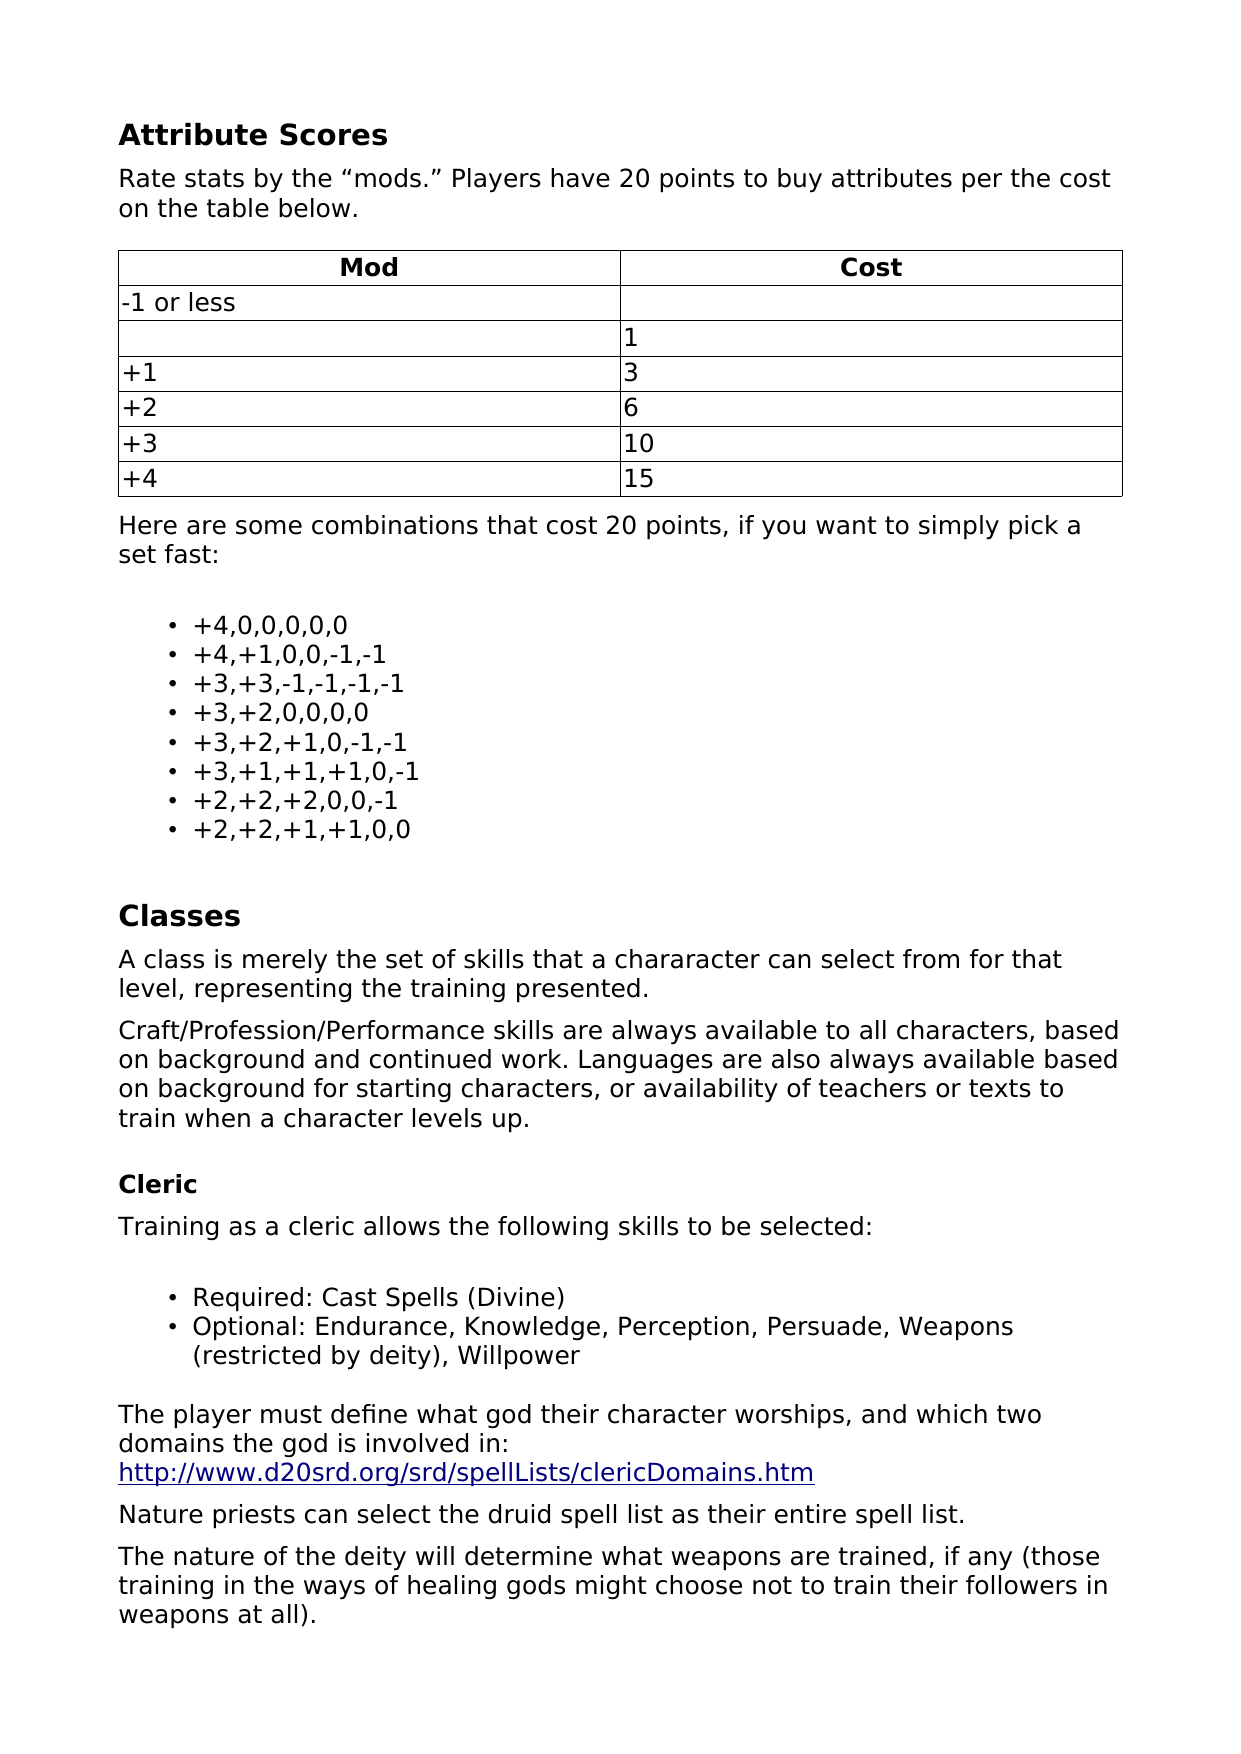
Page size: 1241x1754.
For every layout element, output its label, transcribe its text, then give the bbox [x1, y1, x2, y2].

table_cell +1 [119, 357, 620, 391]
text The nature of the deity will determine what weapons are trained, if any (those training in the ways of healing gods might choose not to train their followers in weapons at all). [118, 1542, 1122, 1629]
list +3,+2,0,0,0,0 [177, 699, 1122, 728]
subtitle Attribute Scores [118, 118, 1122, 152]
list +2,+2,+1,+1,0,0 [177, 815, 1122, 844]
list +4,+1,0,0,-1,-1 [177, 640, 1122, 669]
text Nature priests can select the druid spell list as their entire spell list. [118, 1500, 1122, 1529]
text Craft/Profession/Performance skills are always available to all characters, based on background and continued work. Languages are also always available based on background for starting characters, or availability of teachers or texts to train when a character levels up. [118, 1016, 1122, 1133]
text Training as a cleric allows the following skills to be selected: [118, 1212, 1122, 1241]
table_cell +3 [119, 427, 620, 461]
table_cell 1 [621, 321, 1122, 356]
table_cell [119, 321, 620, 356]
table_cell +2 [119, 392, 620, 426]
table_cell +4 [119, 462, 620, 496]
table_cell 3 [621, 357, 1122, 391]
table_cell 6 [621, 392, 1122, 426]
list +3,+1,+1,+1,0,-1 [177, 757, 1122, 786]
subtitle Classes [118, 899, 1122, 933]
table_header Mod [119, 251, 620, 285]
table_cell -1 or less [119, 286, 620, 320]
table_cell 10 [621, 427, 1122, 461]
list Required: Cast Spells (Divine) [177, 1283, 1122, 1312]
text Rate stats by the “mods.” Players have 20 points to buy attributes per the cost on the table below. [118, 164, 1122, 223]
list Optional: Endurance, Knowledge, Perception, Persuade, Weapons (restricted by deity), Willpower [177, 1312, 1122, 1371]
table_cell [621, 286, 1122, 320]
list +2,+2,+2,0,0,-1 [177, 786, 1122, 815]
table_cell 15 [621, 462, 1122, 496]
text The player must define what god their character worships, and which two domains the god is involved in: http://www.d20srd.org/srd/spellLists/clericDomains.htm [118, 1400, 1122, 1488]
text A class is merely the set of skills that a chararacter can select from for that level, representing the training presented. [118, 945, 1122, 1004]
list +3,+2,+1,0,-1,-1 [177, 728, 1122, 757]
text Here are some combinations that cost 20 points, if you want to simply pick a set fast: [118, 511, 1122, 569]
list +4,0,0,0,0,0 [177, 611, 1122, 640]
subtitle Cleric [118, 1170, 1122, 1199]
list +3,+3,-1,-1,-1,-1 [177, 669, 1122, 699]
table_header Cost [621, 251, 1122, 285]
